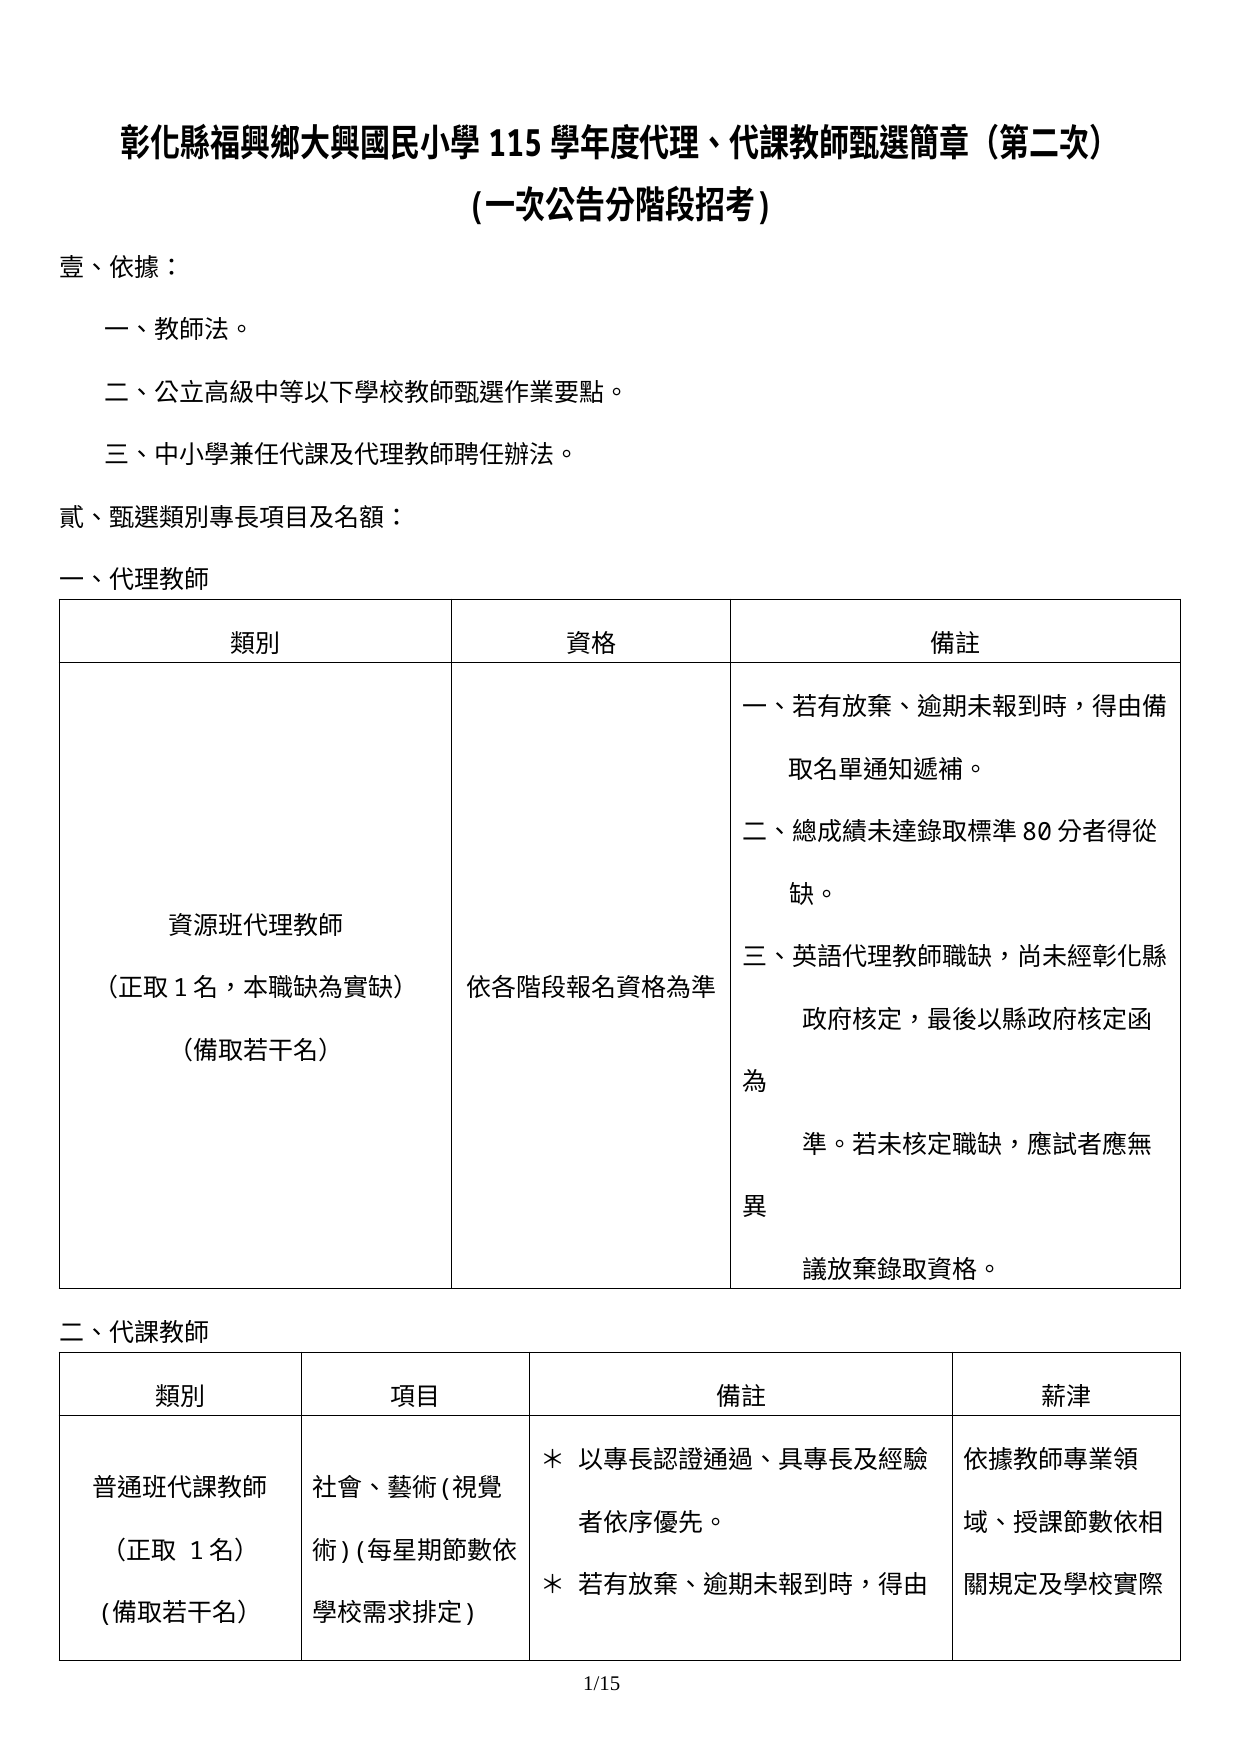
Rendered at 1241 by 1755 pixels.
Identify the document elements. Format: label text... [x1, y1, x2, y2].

table_cell 以專長認證通過、具專長及經驗者依序優先。 若有放棄、逾期未報到時，得由備取名單通知遞補。 總成績未達錄取標準80分者得從缺。 [530, 1416, 952, 1660]
table_cell 一、若有放棄、逾期未報到時，得由備取名單通知遞補。 二、總成績未達錄取標準80分者得從缺。 三、英語代理教師職缺，尚未經彰化縣 政府核定，最後以縣政府核定函為 準。若未核定職缺，應試者應無異 議放棄錄取資格。 [731, 663, 1180, 1288]
text 三、中小學兼任代課及代理教師聘任辦法。 [59, 411, 1181, 473]
table_header 類別 [60, 1353, 301, 1415]
text 貳、甄選類別專長項目及名額： [59, 473, 1181, 536]
text 一、教師法。 [59, 286, 1181, 348]
table_cell 依各階段報名資格為準 [452, 663, 730, 1288]
text 二、公立高級中等以下學校教師甄選作業要點。 [59, 348, 1181, 411]
text 一、代理教師 [59, 536, 1181, 598]
table_cell 資源班代理教師 （正取1名，本職缺為實缺） （備取若干名） [60, 663, 451, 1288]
table_cell 普通班代課教師 （正取 1名） (備取若干名） [60, 1416, 301, 1660]
table_header 備註 [731, 600, 1180, 662]
text 二、代課教師 [59, 1289, 1181, 1352]
table_header 資格 [452, 600, 730, 662]
table_header 類別 [60, 600, 451, 662]
text 彰化縣福興鄉大興國民小學115學年度代理、代課教師甄選簡章（第二次） [59, 98, 1181, 161]
table_cell 社會、藝術(視覺術)(每星期節數依學校需求排定) [302, 1416, 529, 1660]
table_header 備註 [530, 1353, 952, 1415]
table_cell 依據教師專業領域、授課節數依相關規定及學校實際 [953, 1416, 1180, 1660]
table_header 薪津 [953, 1353, 1180, 1415]
table_header 項目 [302, 1353, 529, 1415]
text 壹、依據： [59, 223, 1181, 286]
text (一次公告分階段招考) [59, 161, 1181, 223]
